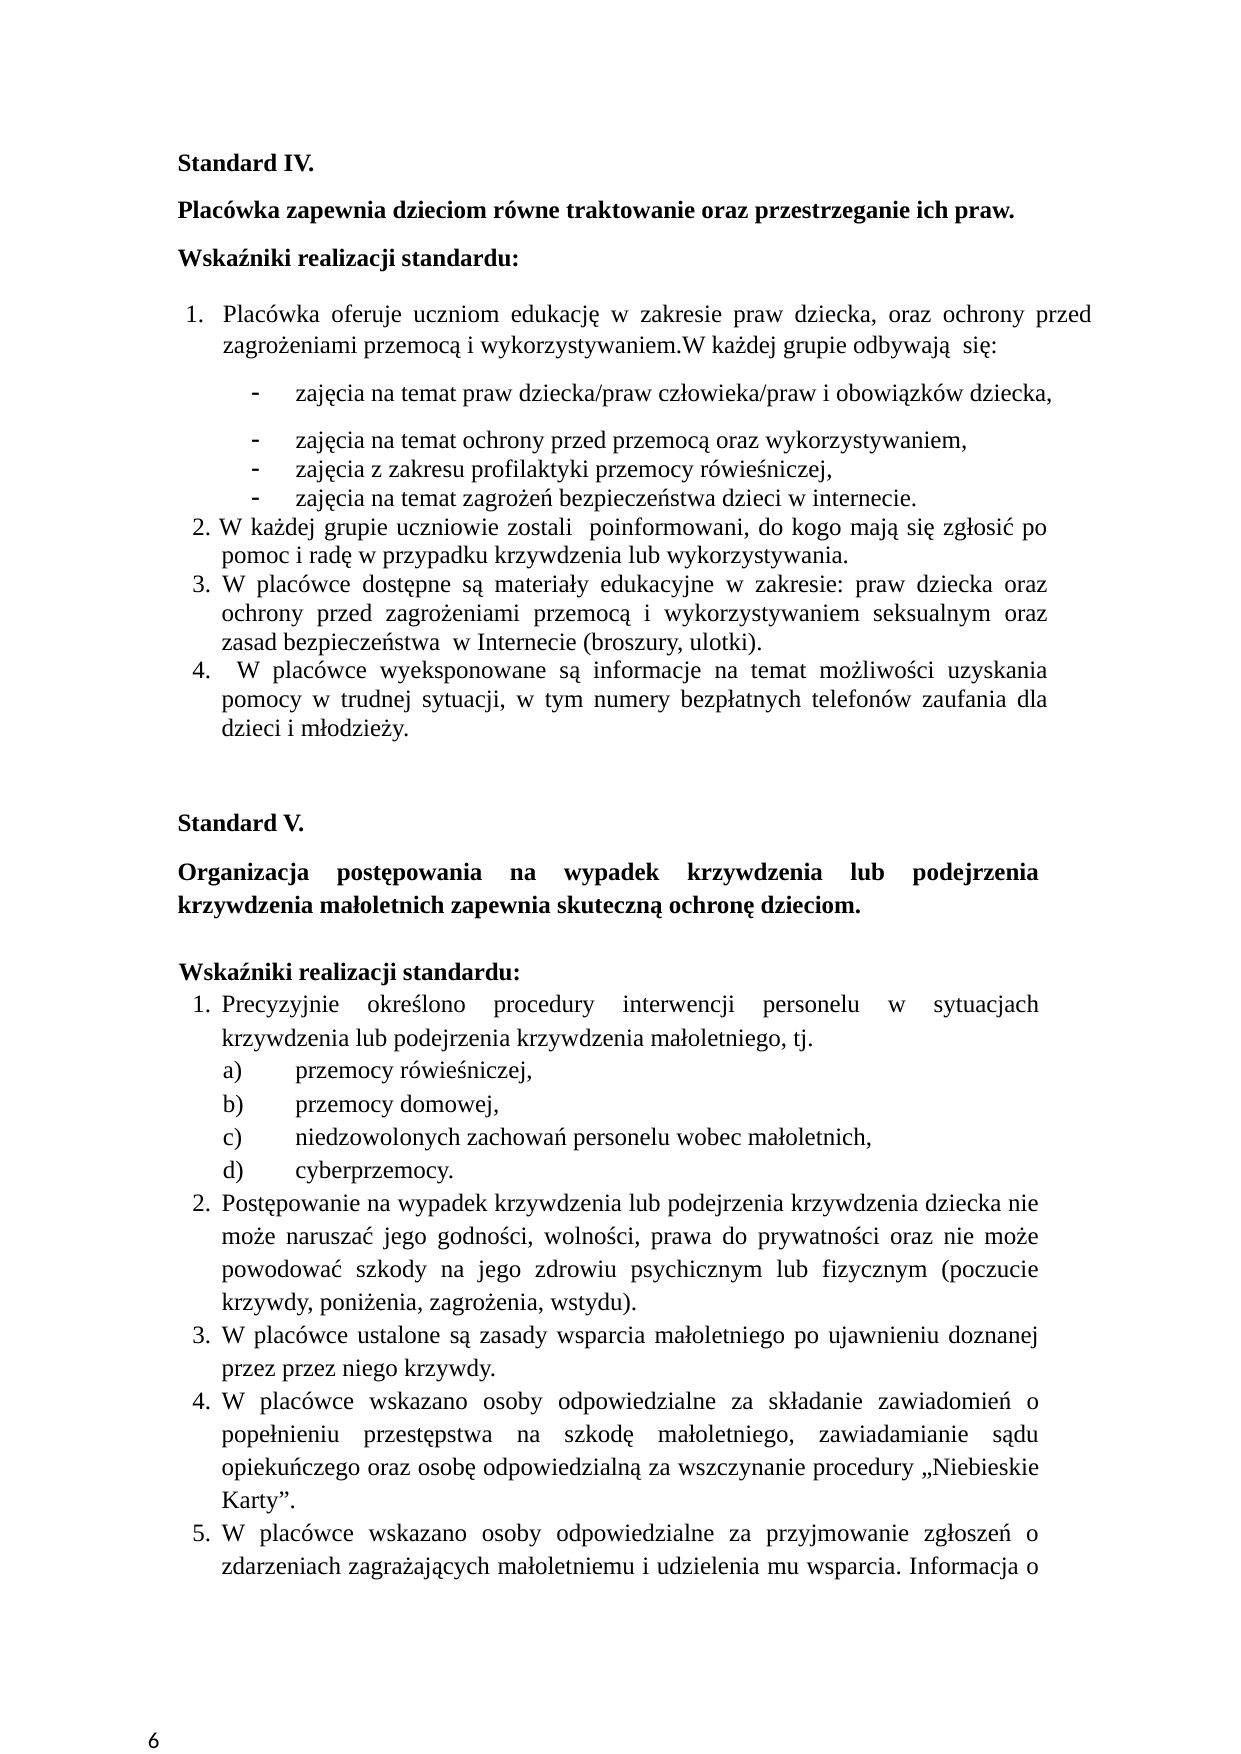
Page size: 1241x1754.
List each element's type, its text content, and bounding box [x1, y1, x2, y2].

subtitle Standard V. [177, 808, 1039, 837]
text Organizacja postępowania na wypadek krzywdzenia lub podejrzenia krzywdzenia małoletnich zapewnia skuteczną ochronę dzieciom. [177, 857, 1039, 919]
list Placówka oferuje uczniom edukację w zakresie praw dziecka, oraz ochrony przed zagrożeniami przemocą i wykorzystywaniem.W każdej grupie odbywają się: [185, 299, 1093, 359]
list W placówce ustalone są zasady wsparcia małoletniego po ujawnieniu doznanej przez przez niego krzywdy. [192, 1320, 1039, 1382]
list W placówce wskazano osoby odpowiedzialne za składanie zawiadomień o popełnieniu przestępstwa na szkodę małoletniego, zawiadamianie sądu opiekuńczego oraz osobę odpowiedzialną za wszczynanie procedury „Niebieskie Karty”. [192, 1386, 1039, 1514]
text 4. W placówce wyeksponowane są informacje na temat możliwości uzyskania pomocy w trudnej sytuacji, w tym numery bezpłatnych telefonów zaufania dla dzieci i młodzieży. [192, 656, 1048, 742]
list zajęcia na temat ochrony przed przemocą oraz wykorzystywaniem, [251, 426, 1093, 454]
list Postępowanie na wypadek krzywdzenia lub podejrzenia krzywdzenia dziecka nie może naruszać jego godności, wolności, prawa do prywatności oraz nie może powodować szkody na jego zdrowiu psychicznym lub fizycznym (poczucie krzywdy, poniżenia, zagrożenia, wstydu). [192, 1188, 1039, 1316]
list cyberprzemocy. [223, 1155, 1039, 1183]
list zajęcia z zakresu profilaktyki przemocy rówieśniczej, [251, 454, 1093, 483]
text 3. W placówce dostępne są materiały edukacyjne w zakresie: praw dziecka oraz ochrony przed zagrożeniami przemocą i wykorzystywaniem seksualnym oraz zasad bezpieczeństwa w Internecie (broszury, ulotki). [192, 569, 1048, 656]
subtitle Standard IV. [177, 148, 1093, 176]
text 2. W każdej grupie uczniowie zostali poinformowani, do kogo mają się zgłosić po pomoc i radę w przypadku krzywdzenia lub wykorzystywania. [192, 512, 1048, 569]
list zajęcia na temat praw dziecka/praw człowieka/praw i obowiązków dziecka, [251, 378, 1093, 407]
subtitle Wskaźniki realizacji standardu: [148, 243, 1093, 272]
list przemocy rówieśniczej, [223, 1056, 1039, 1084]
list Precyzyjnie określono procedury interwencji personelu w sytuacjach krzywdzenia lub podejrzenia krzywdzenia małoletniego, tj. [192, 989, 1039, 1051]
list W placówce wskazano osoby odpowiedzialne za przyjmowanie zgłoszeń o zdarzeniach zagrażających małoletniemu i udzielenia mu wsparcia. Informacja o [192, 1518, 1039, 1580]
list niedzowolonych zachowań personelu wobec małoletnich, [223, 1122, 1039, 1150]
list przemocy domowej, [223, 1089, 1039, 1117]
subtitle Wskaźniki realizacji standardu: [148, 957, 1039, 985]
subtitle Placówka zapewnia dzieciom równe traktowanie oraz przestrzeganie ich praw. [177, 195, 1033, 224]
list zajęcia na temat zagrożeń bezpieczeństwa dzieci w internecie. [251, 483, 1093, 512]
